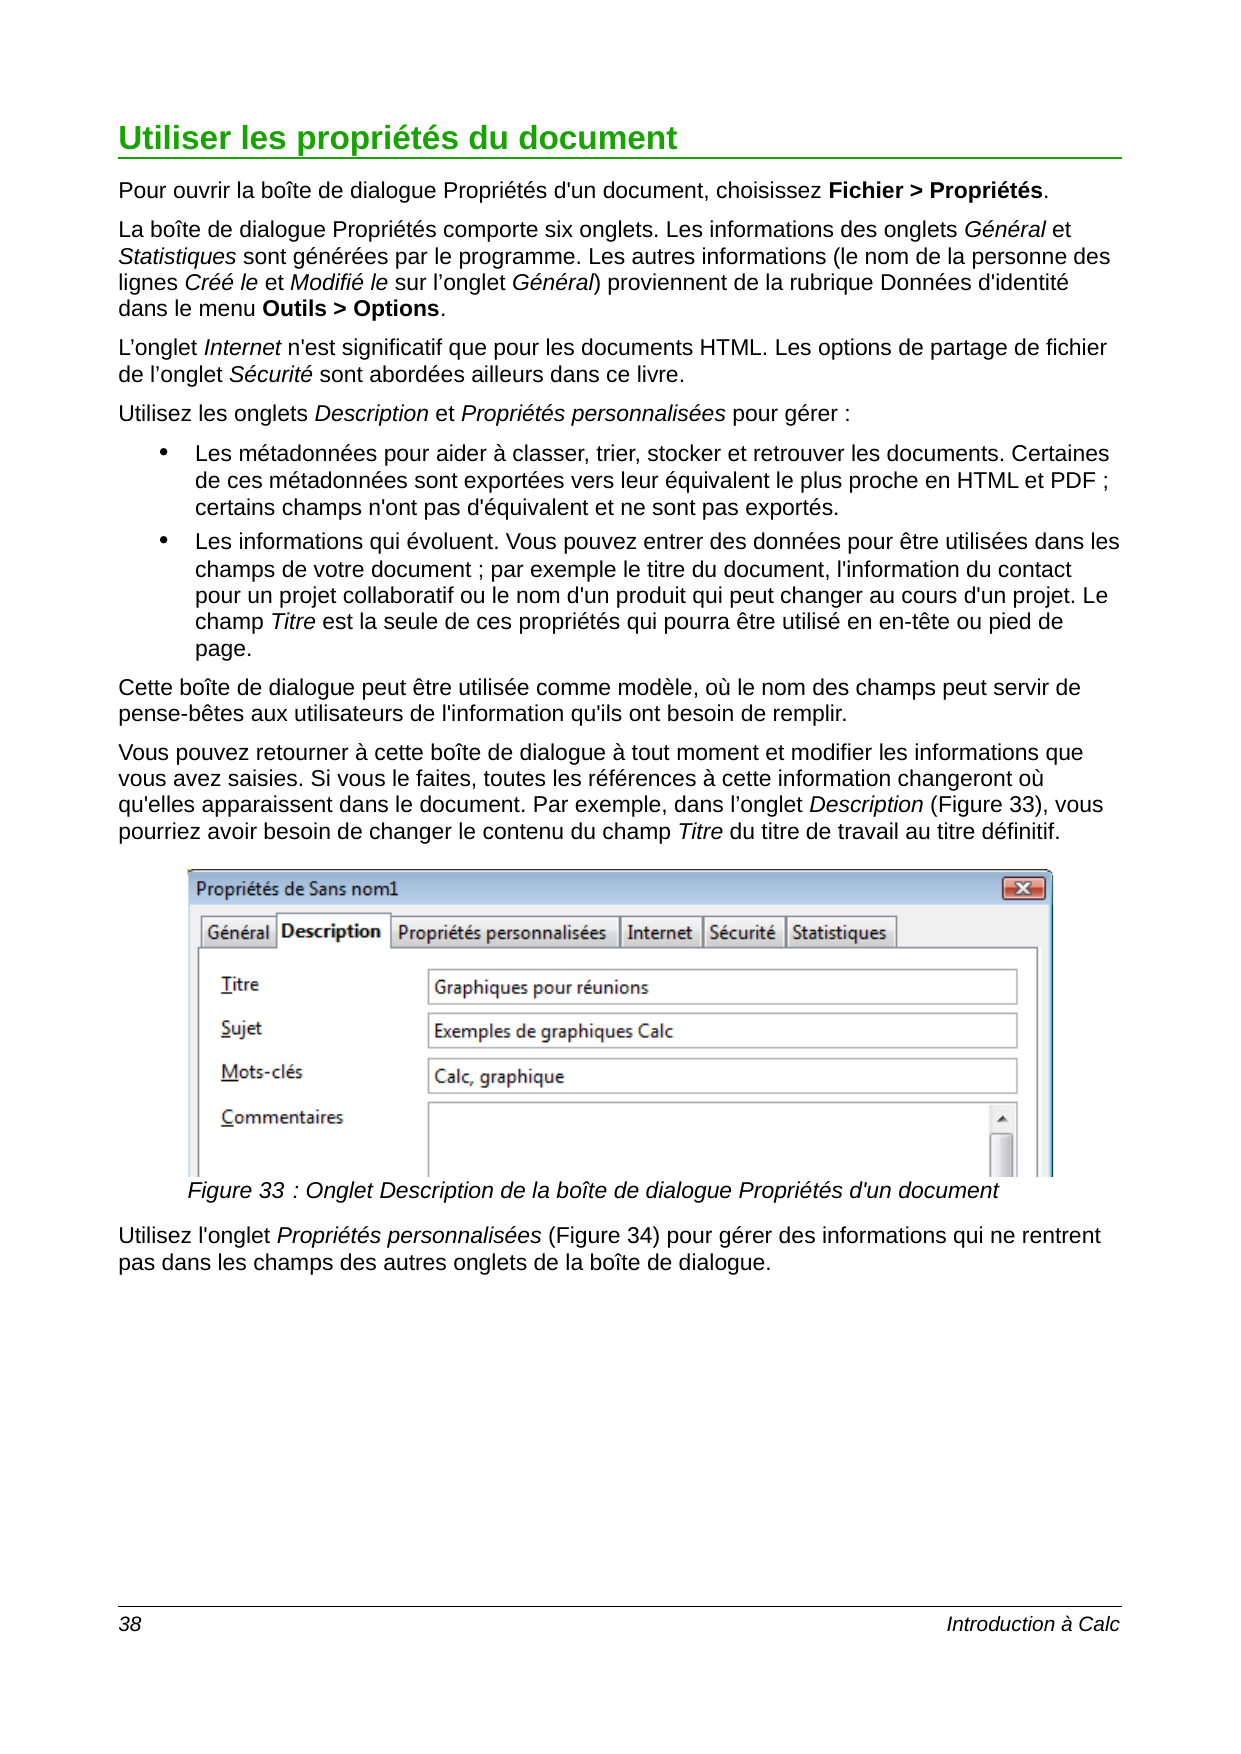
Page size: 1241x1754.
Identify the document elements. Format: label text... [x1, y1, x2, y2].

text L’onglet Internet n'est significatif que pour les documents HTML. Les options de partage de fichier de l’onglet Sécurité sont abordées ailleurs dans ce livre. [118, 334, 1122, 387]
text Figure 33 : Onglet Description de la boîte de dialogue Propriétés d'un document [187, 1177, 1053, 1203]
list Les métadonnées pour aider à classer, trier, stocker et retrouver les documents. Certaines de ces métadonnées sont exportées vers leur équivalent le plus proche en HTML et PDF ; certains champs n'ont pas d'équivalent et ne sont pas exportés. [156, 438, 1122, 520]
text Vous pouvez retourner à cette boîte de dialogue à tout moment et modifier les informations que vous avez saisies. Si vous le faites, toutes les références à cette information changeront où qu'elles apparaissent dans le document. Par exemple, dans l’onglet Description (Figure 33), vous pourriez avoir besoin de changer le contenu du champ Titre du titre de travail au titre définitif. [118, 739, 1122, 844]
text Utilisez l'onglet Propriétés personnalisées (Figure 34) pour gérer des informations qui ne rentrent pas dans les champs des autres onglets de la boîte de dialogue. [118, 1222, 1122, 1275]
text Pour ouvrir la boîte de dialogue Propriétés d'un document, choisissez Fichier > Propriétés. [118, 177, 1122, 204]
text Utilisez les onglets Description et Propriétés personnalisées pour gérer : [118, 399, 1122, 426]
picture [187, 869, 1054, 1177]
subtitle Utiliser les propriétés du document [118, 118, 1122, 157]
list Les informations qui évoluent. Vous pouvez entrer des données pour être utilisées dans les champs de votre document ; par exemple le titre du document, l'information du contact pour un projet collaboratif ou le nom d'un produit qui peut changer au cours d'un projet. Le champ Titre est la seule de ces propriétés qui pourra être utilisé en en-tête ou pied de page. [156, 526, 1122, 661]
text La boîte de dialogue Propriétés comporte six onglets. Les informations des onglets Général et Statistiques sont générées par le programme. Les autres informations (le nom de la personne des lignes Créé le et Modifié le sur l’onglet Général) proviennent de la rubrique Données d'identité dans le menu Outils > Options. [118, 216, 1122, 322]
text Cette boîte de dialogue peut être utilisée comme modèle, où le nom des champs peut servir de pense-bêtes aux utilisateurs de l'information qu'ils ont besoin de remplir. [118, 673, 1122, 726]
